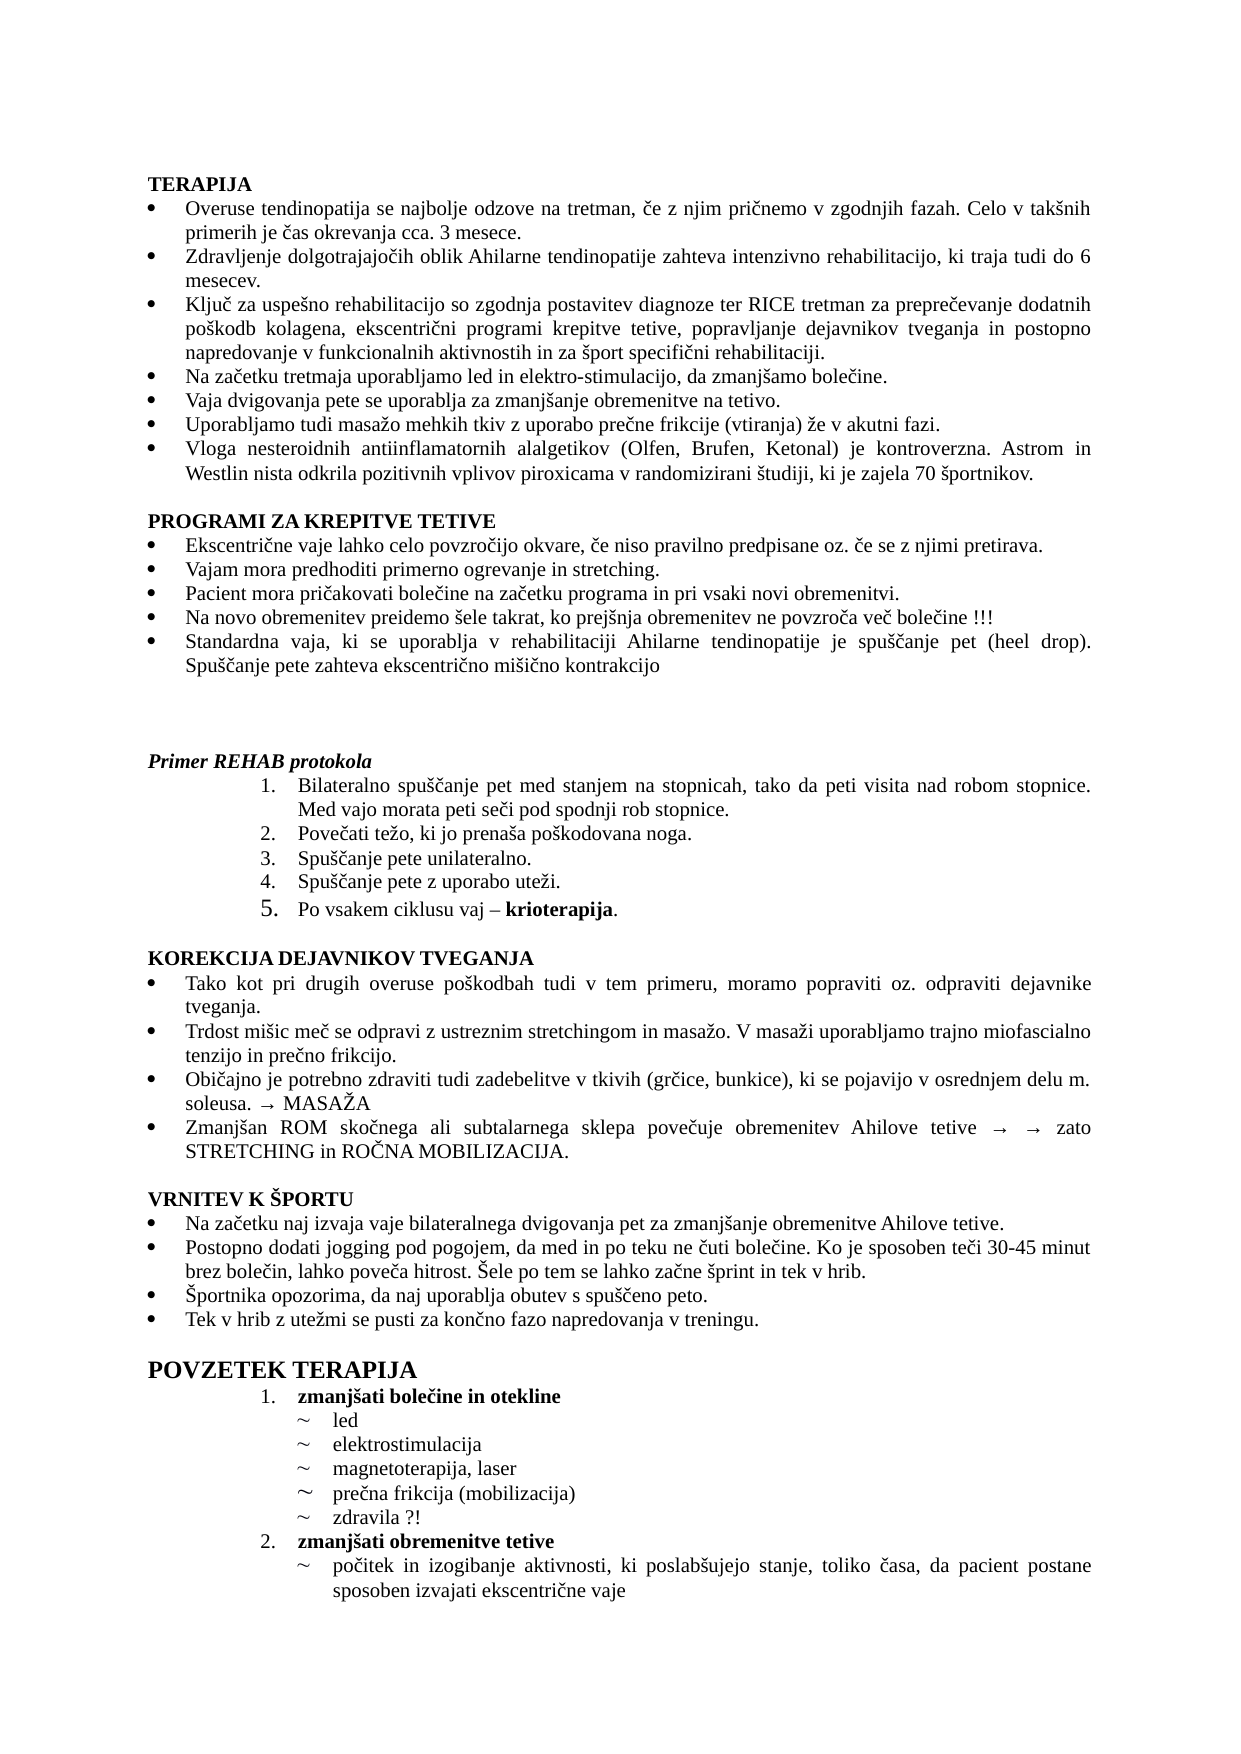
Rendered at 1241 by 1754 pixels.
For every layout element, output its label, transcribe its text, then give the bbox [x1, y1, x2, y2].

list Običajno je potrebno zdraviti tudi zadebelitve v tkivih (grčice, bunkice), ki se pojavijo v osrednjem delu m. soleusa. → MASAŽA [148, 1067, 1093, 1115]
list Spuščanje pete z uporabo uteži. [260, 869, 1093, 893]
list počitek in izogibanje aktivnosti, ki poslabšujejo stanje, toliko časa, da pacient postane sposoben izvajati ekscentrične vaje [295, 1553, 1093, 1602]
list Standardna vaja, ki se uporablja v rehabilitaciji Ahilarne tendinopatije je spuščanje pet (heel drop). Spuščanje pete zahteva ekscentrično mišično kontrakcijo [148, 629, 1093, 677]
list zmanjšati obremenitve tetive [260, 1529, 1093, 1553]
list Postopno dodati jogging pod pogojem, da med in po teku ne čuti bolečine. Ko je sposoben teči 30-45 minut brez bolečin, lahko poveča hitrost. Šele po tem se lahko začne šprint in tek v hrib. [148, 1235, 1093, 1283]
list Športnika opozorima, da naj uporablja obutev s spuščeno peto. [148, 1283, 1093, 1307]
list Tako kot pri drugih overuse poškodbah tudi v tem primeru, moramo popraviti oz. odpraviti dejavnike tveganja. [148, 970, 1093, 1018]
list Ključ za uspešno rehabilitacijo so zgodnja postavitev diagnoze ter RICE tretman za preprečevanje dodatnih poškodb kolagena, ekscentrični programi krepitve tetive, popravljanje dejavnikov tveganja in postopno napredovanje v funkcionalnih aktivnostih in za šport specifični rehabilitaciji. [148, 292, 1093, 364]
list Bilateralno spuščanje pet med stanjem na stopnicah, tako da peti visita nad robom stopnice. Med vajo morata peti seči pod spodnji rob stopnice. [260, 773, 1093, 821]
text PROGRAMI ZA KREPITVE TETIVE [148, 508, 1093, 533]
list Overuse tendinopatija se najbolje odzove na tretman, če z njim pričnemo v zgodnjih fazah. Celo v takšnih primerih je čas okrevanja cca. 3 mesece. [148, 196, 1093, 244]
list Vajam mora predhoditi primerno ogrevanje in stretching. [148, 557, 1093, 581]
list Zmanjšan ROM skočnega ali subtalarnega sklepa povečuje obremenitev Ahilove tetive → → zato STRETCHING in ROČNA MOBILIZACIJA. [148, 1115, 1093, 1163]
list zmanjšati bolečine in otekline [260, 1384, 1093, 1408]
text Primer REHAB protokola [148, 749, 1093, 773]
list Tek v hrib z utežmi se pusti za končno fazo napredovanja v treningu. [148, 1307, 1093, 1331]
list Povečati težo, ki jo prenaša poškodovana noga. [260, 821, 1093, 845]
list Vaja dvigovanja pete se uporablja za zmanjšanje obremenitve na tetivo. [148, 388, 1093, 412]
list Vloga nesteroidnih antiinflamatornih alalgetikov (Olfen, Brufen, Ketonal) je kontroverzna. Astrom in Westlin nista odkrila pozitivnih vplivov piroxicama v randomizirani študiji, ki je zajela 70 športnikov. [148, 436, 1093, 484]
list Po vsakem ciklusu vaj – krioterapija. [260, 893, 1093, 922]
text TERAPIJA [148, 172, 1093, 196]
list Zdravljenje dolgotrajajočih oblik Ahilarne tendinopatije zahteva intenzivno rehabilitacijo, ki traja tudi do 6 mesecev. [148, 244, 1093, 292]
list Uporabljamo tudi masažo mehkih tkiv z uporabo prečne frikcije (vtiranja) že v akutni fazi. [148, 412, 1093, 436]
list elektrostimulacija [295, 1432, 1093, 1456]
list prečna frikcija (mobilizacija) [295, 1480, 1093, 1505]
list Na novo obremenitev preidemo šele takrat, ko prejšnja obremenitev ne povzroča več bolečine !!! [148, 605, 1093, 629]
list led [295, 1408, 1093, 1432]
text POVZETEK TERAPIJA [148, 1355, 1093, 1384]
list zdravila ?! [295, 1505, 1093, 1529]
list Pacient mora pričakovati bolečine na začetku programa in pri vsaki novi obremenitvi. [148, 581, 1093, 605]
text VRNITEV K ŠPORTU [148, 1187, 1093, 1211]
list Na začetku naj izvaja vaje bilateralnega dvigovanja pet za zmanjšanje obremenitve Ahilove tetive. [148, 1211, 1093, 1235]
list Trdost mišic meč se odpravi z ustreznim stretchingom in masažo. V masaži uporabljamo trajno miofascialno tenzijo in prečno frikcijo. [148, 1018, 1093, 1067]
list Spuščanje pete unilateralno. [260, 845, 1093, 869]
list magnetoterapija, laser [295, 1456, 1093, 1480]
list Na začetku tretmaja uporabljamo led in elektro-stimulacijo, da zmanjšamo bolečine. [148, 364, 1093, 388]
list Ekscentrične vaje lahko celo povzročijo okvare, če niso pravilno predpisane oz. če se z njimi pretirava. [148, 533, 1093, 557]
text KOREKCIJA DEJAVNIKOV TVEGANJA [148, 946, 1093, 970]
